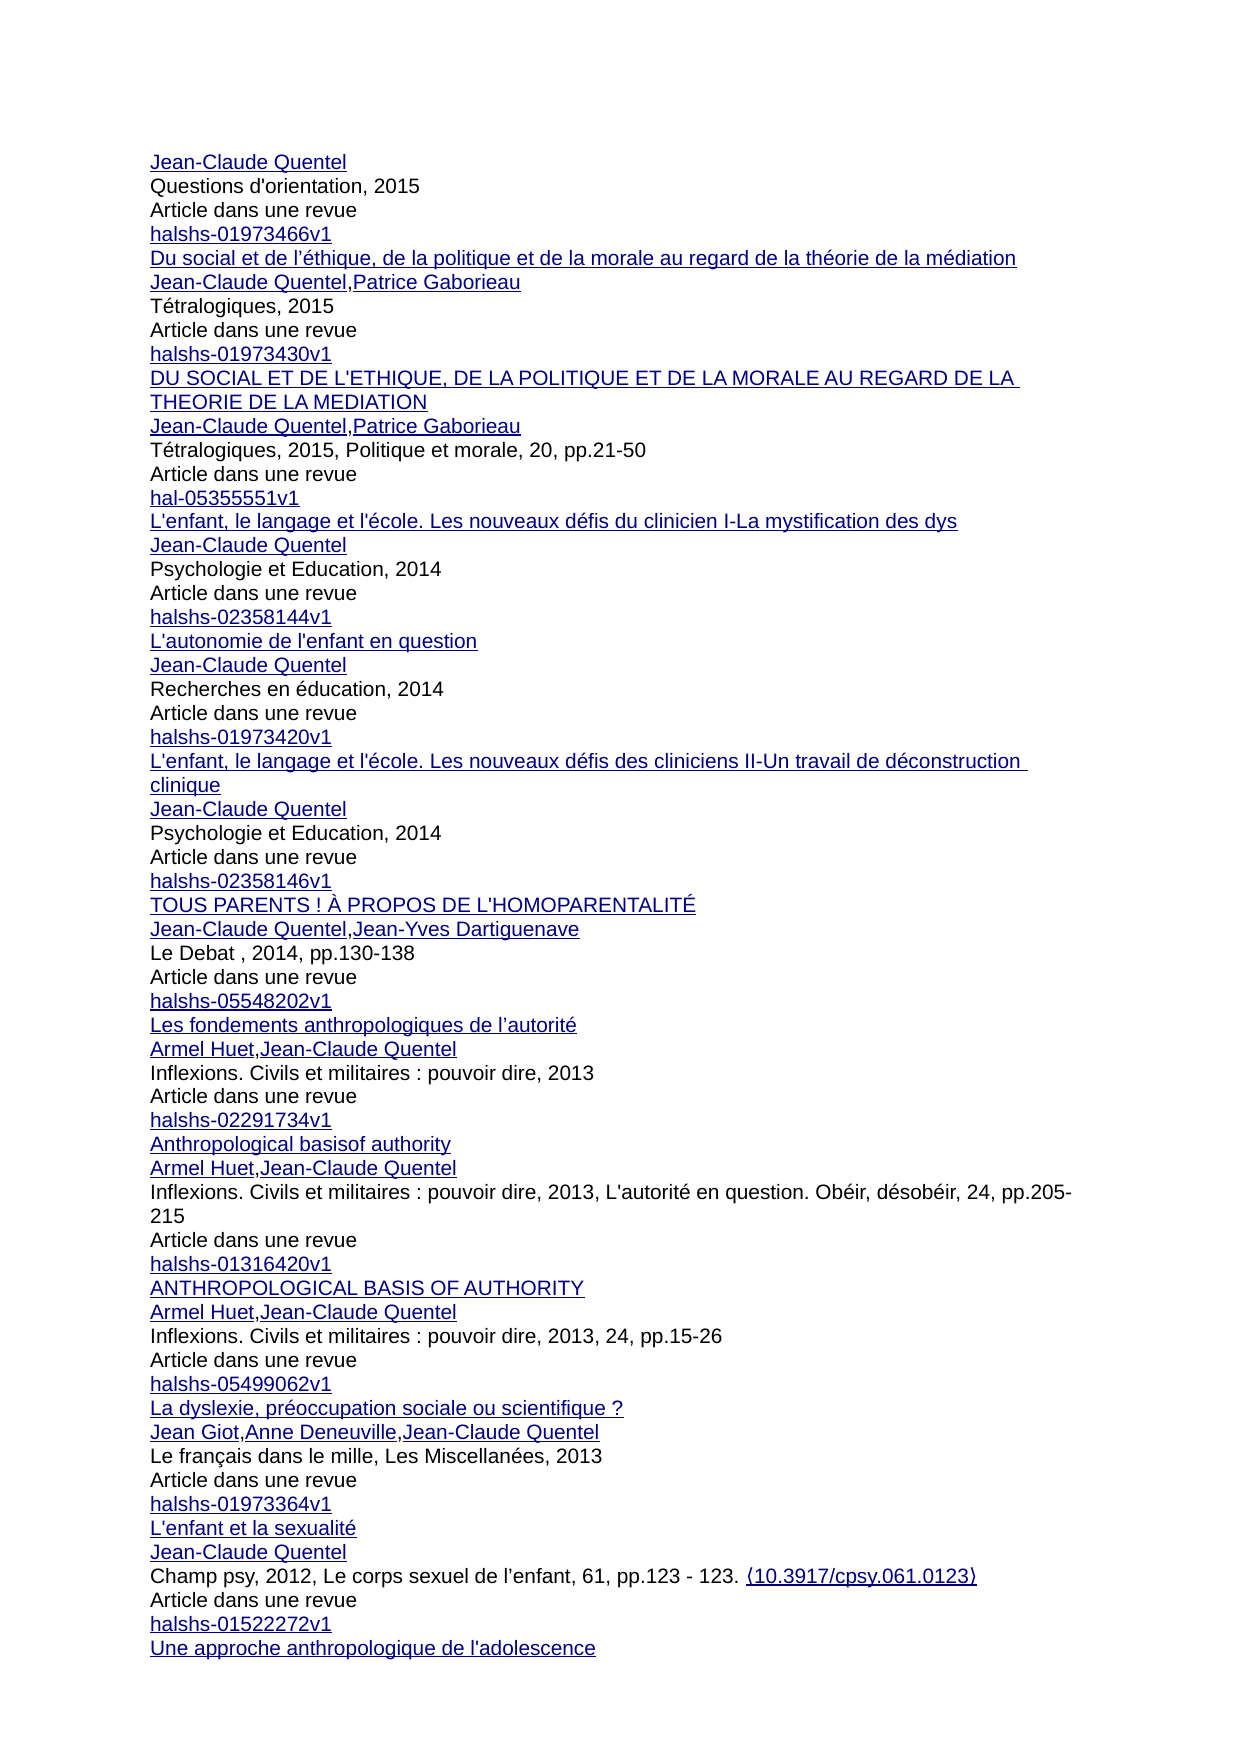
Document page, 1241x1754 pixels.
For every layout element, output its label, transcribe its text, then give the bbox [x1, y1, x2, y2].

table_cell Les fondements anthropologiques de l’autorité Armel Huet,Jean-Claude Quentel Inflexions. Civils et militaires : pouvoir dire, 2013 Article dans une revue halshs-02291734v1 [150, 1013, 1090, 1132]
table_cell Du social et de l’éthique, de la politique et de la morale au regard de la théorie de la médiation Jean-Claude Quentel,Patrice Gaborieau Tétralogiques, 2015 Article dans une revue halshs-01973430v1 [150, 246, 1090, 366]
table_cell L'enfant, le langage et l'école. Les nouveaux défis du clinicien I-La mystification des dys Jean-Claude Quentel Psychologie et Education, 2014 Article dans une revue halshs-02358144v1 [150, 509, 1090, 629]
table_cell ANTHROPOLOGICAL BASIS OF AUTHORITY Armel Huet,Jean-Claude Quentel Inflexions. Civils et militaires : pouvoir dire, 2013, 24, pp.15-26 Article dans une revue halshs-05499062v1 [150, 1276, 1090, 1396]
table_cell L'enfant, le langage et l'école. Les nouveaux défis des cliniciens II-Un travail de déconstruction clinique Jean-Claude Quentel Psychologie et Education, 2014 Article dans une revue halshs-02358146v1 [150, 749, 1090, 893]
table_cell Anthropological basisof authority Armel Huet,Jean-Claude Quentel Inflexions. Civils et militaires : pouvoir dire, 2013, L'autorité en question. Obéir, désobéir, 24, pp.205-215 Article dans une revue halshs-01316420v1 [150, 1132, 1090, 1276]
table_cell TOUS PARENTS ! À PROPOS DE L'HOMOPARENTALITÉ Jean-Claude Quentel,Jean-Yves Dartiguenave Le Debat , 2014, pp.130-138 Article dans une revue halshs-05548202v1 [150, 893, 1090, 1012]
table_cell DU SOCIAL ET DE L'ETHIQUE, DE LA POLITIQUE ET DE LA MORALE AU REGARD DE LA THEORIE DE LA MEDIATION Jean-Claude Quentel,Patrice Gaborieau Tétralogiques, 2015, Politique et morale, 20, pp.21-50 Article dans une revue hal-05355551v1 [150, 366, 1090, 509]
table_cell L'enfant et la sexualité Jean-Claude Quentel Champ psy, 2012, Le corps sexuel de l’enfant, 61, pp.123 - 123. ⟨10.3917/cpsy.061.0123⟩ Article dans une revue halshs-01522272v1 [150, 1516, 1090, 1635]
table_cell Jean-Claude Quentel Questions d'orientation, 2015 Article dans une revue halshs-01973466v1 [150, 150, 1090, 246]
table_cell L'autonomie de l'enfant en question Jean-Claude Quentel Recherches en éducation, 2014 Article dans une revue halshs-01973420v1 [150, 629, 1090, 749]
table_cell Une approche anthropologique de l'adolescence [150, 1635, 1090, 1659]
table_cell La dyslexie, préoccupation sociale ou scientifique ? Jean Giot,Anne Deneuville,Jean-Claude Quentel Le français dans le mille, Les Miscellanées, 2013 Article dans une revue halshs-01973364v1 [150, 1396, 1090, 1516]
